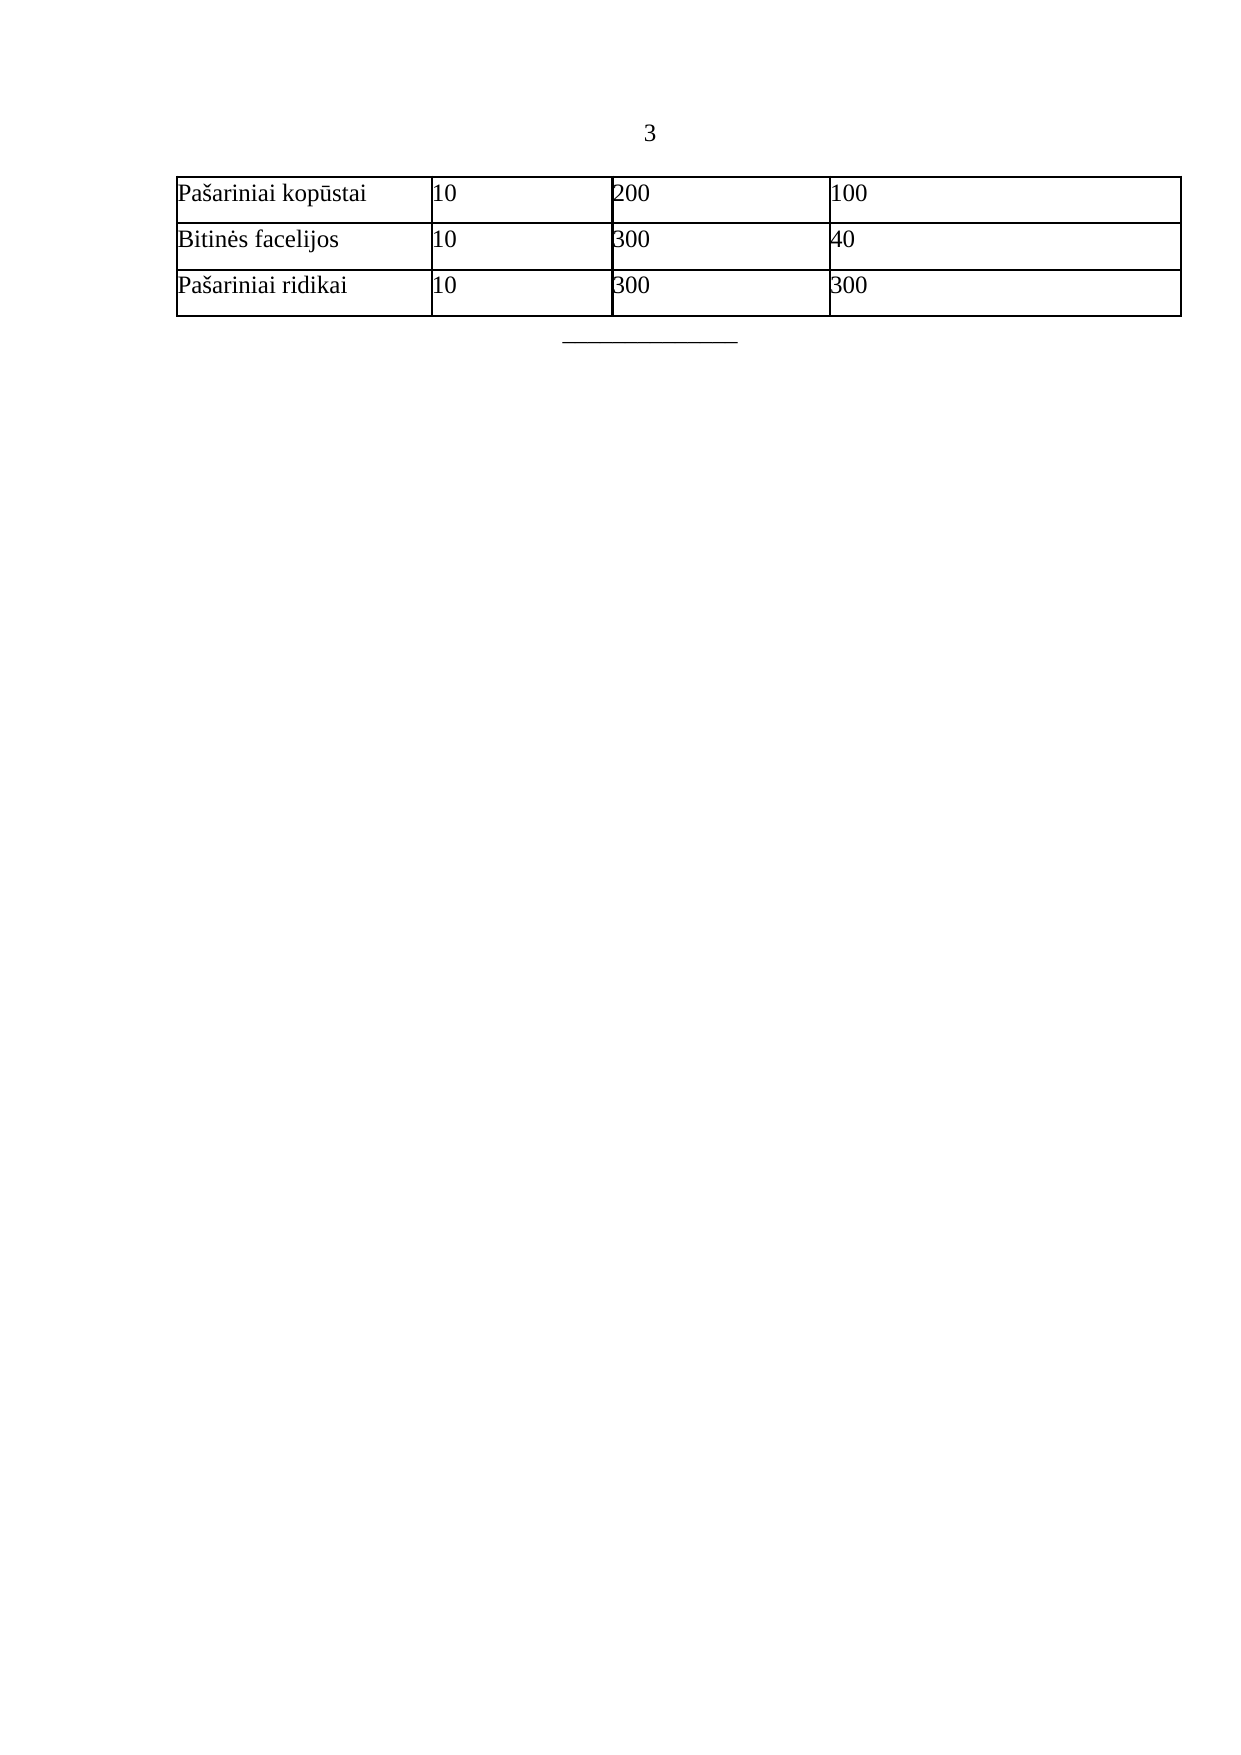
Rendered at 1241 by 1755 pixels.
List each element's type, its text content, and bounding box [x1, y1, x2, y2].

table_cell 300 [831, 271, 1180, 315]
table_cell 10 [433, 224, 611, 268]
table_cell Bitinės facelijos [178, 224, 431, 268]
table_cell Pašariniai ridikai [178, 271, 431, 315]
table_cell 300 [614, 271, 829, 315]
table_cell 10 [433, 271, 611, 315]
table_cell 200 [614, 178, 829, 222]
table_cell Pašariniai kopūstai [178, 178, 431, 222]
table_cell 100 [831, 178, 1180, 222]
text ______________ [177, 317, 1122, 346]
table_cell 40 [831, 224, 1180, 268]
table_cell 10 [433, 178, 611, 222]
table_cell 300 [614, 224, 829, 268]
